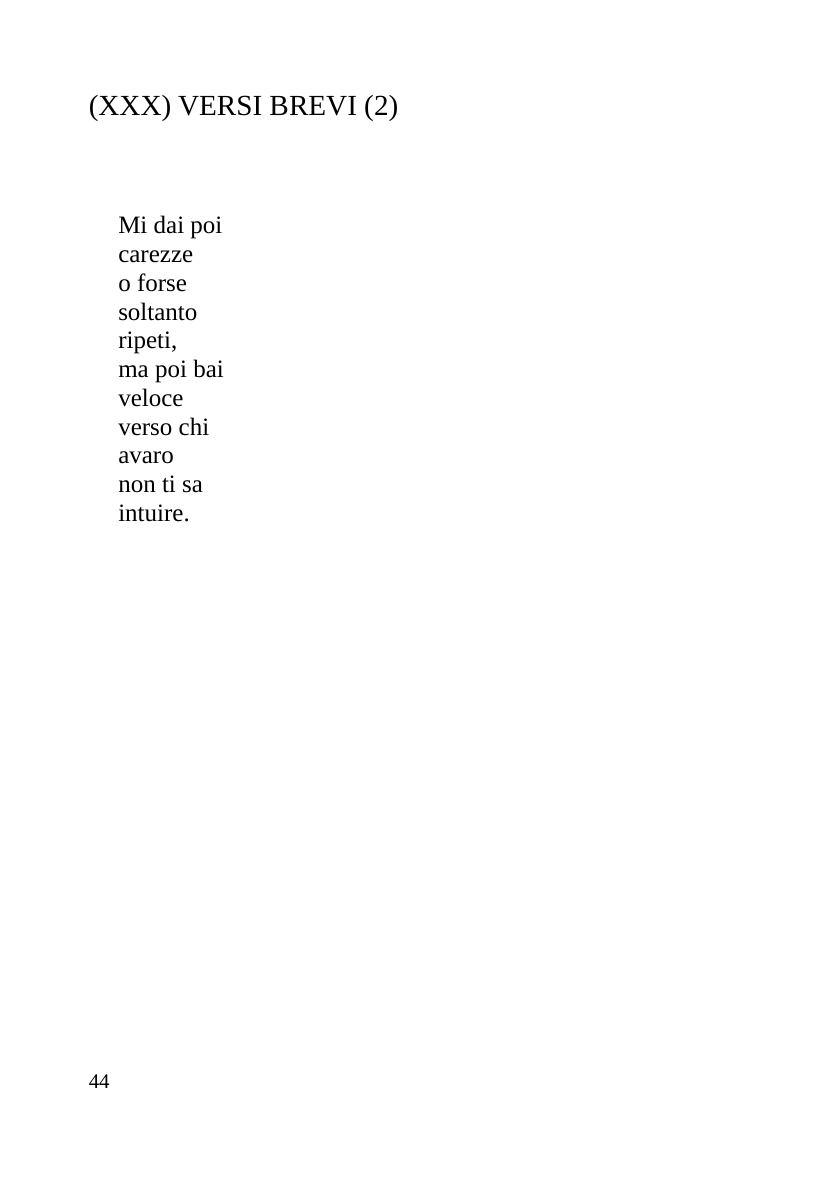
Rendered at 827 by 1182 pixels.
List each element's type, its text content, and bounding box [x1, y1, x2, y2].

text veloce [118, 383, 738, 412]
text ripeti, [118, 326, 738, 354]
text avaro [118, 441, 738, 469]
text verso chi [118, 412, 738, 441]
text carezze [118, 239, 738, 268]
text non ti sa [118, 469, 738, 498]
subtitle (XXX) VERSI BREVI (2) [88, 88, 738, 122]
text Mi dai poi [118, 211, 738, 239]
text soltanto [118, 297, 738, 326]
text ma poi bai [118, 354, 738, 383]
text intuire. [118, 498, 738, 527]
text o forse [118, 268, 738, 297]
